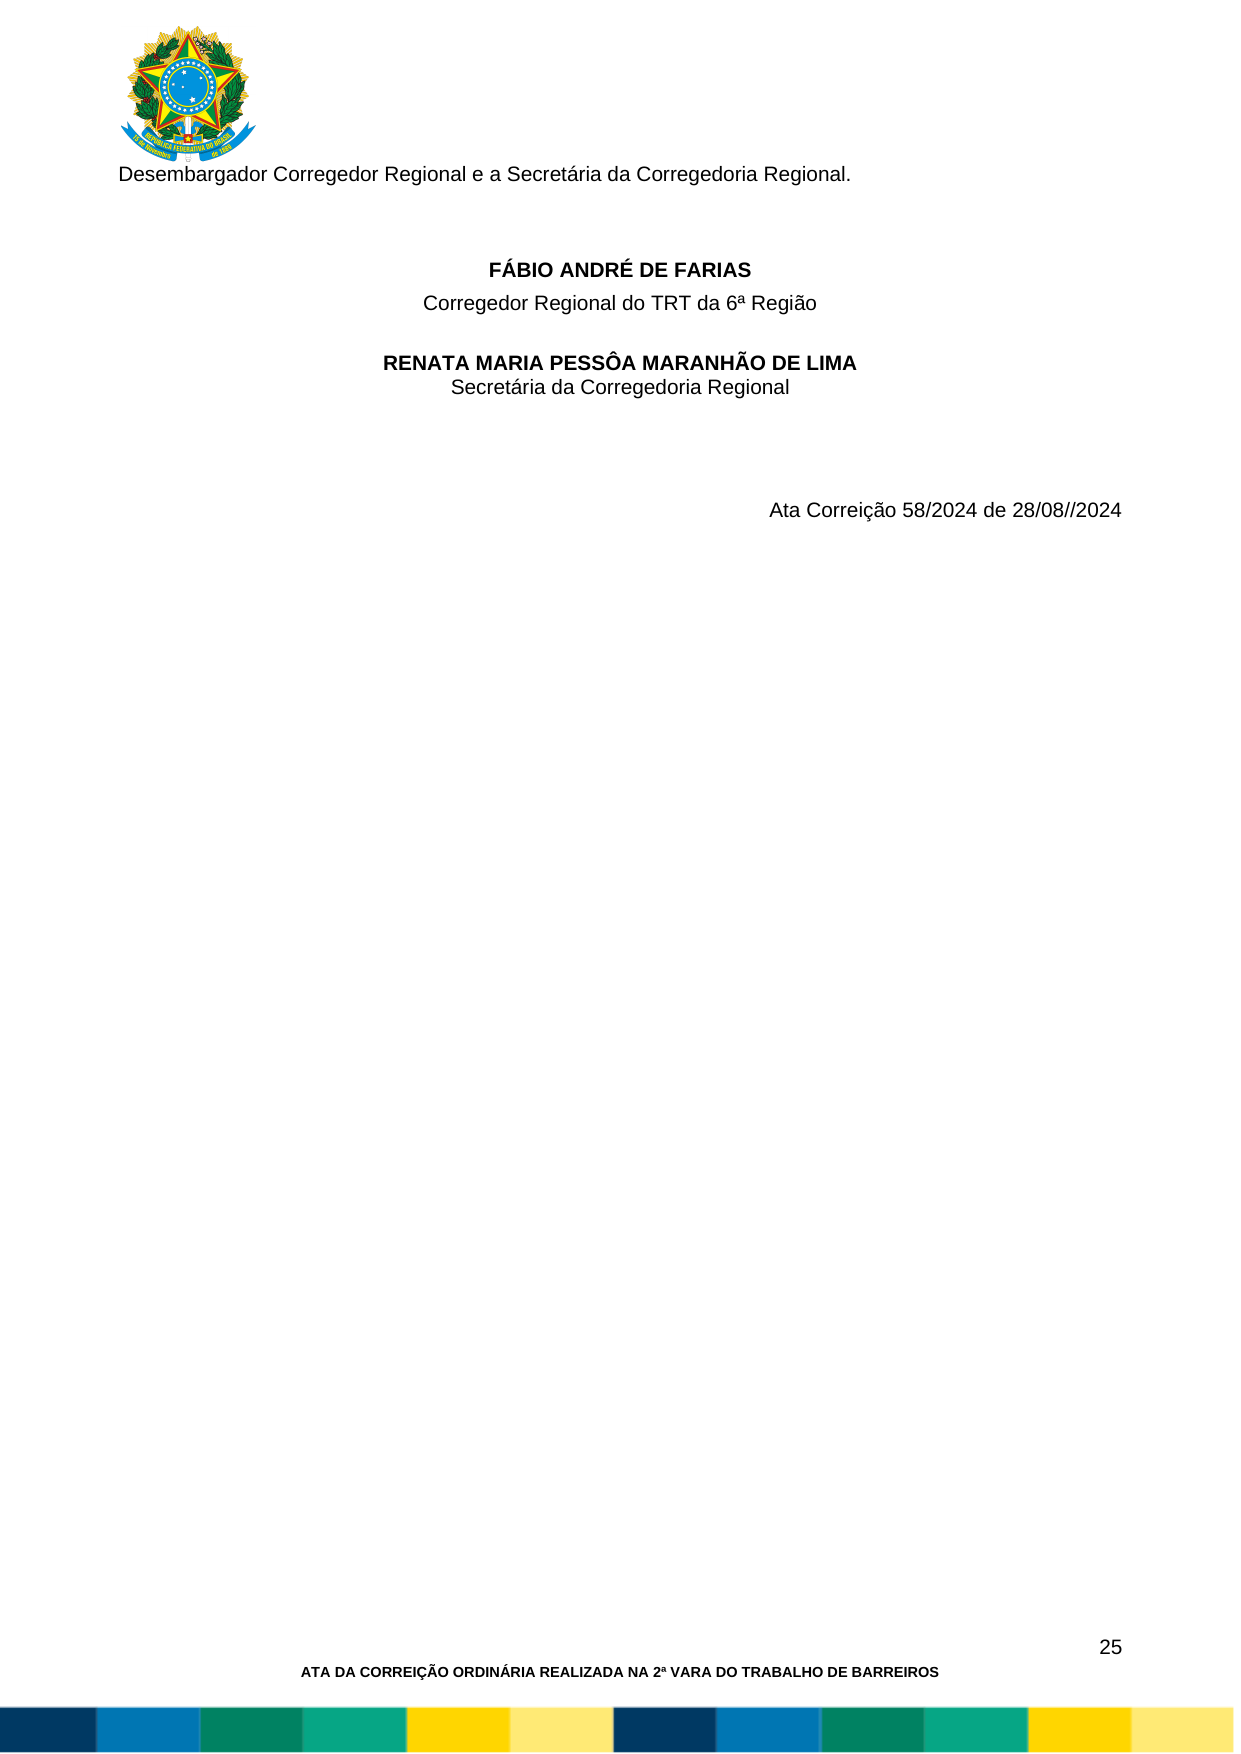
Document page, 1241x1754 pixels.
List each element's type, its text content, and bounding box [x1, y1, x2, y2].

text Secretária da Corregedoria Regional [118, 375, 1122, 399]
text RENATA MARIA PESSÔA MARANHÃO DE LIMA [118, 351, 1122, 375]
text Desembargador Corregedor Regional e a Secretária da Corregedoria Regional. [118, 115, 1122, 185]
text Corregedor Regional do TRT da 6ª Região [118, 291, 1122, 314]
text Ata Correição 58/2024 de 28/08//2024 [118, 498, 1122, 522]
text FÁBIO ANDRÉ DE FARIAS [118, 258, 1122, 282]
